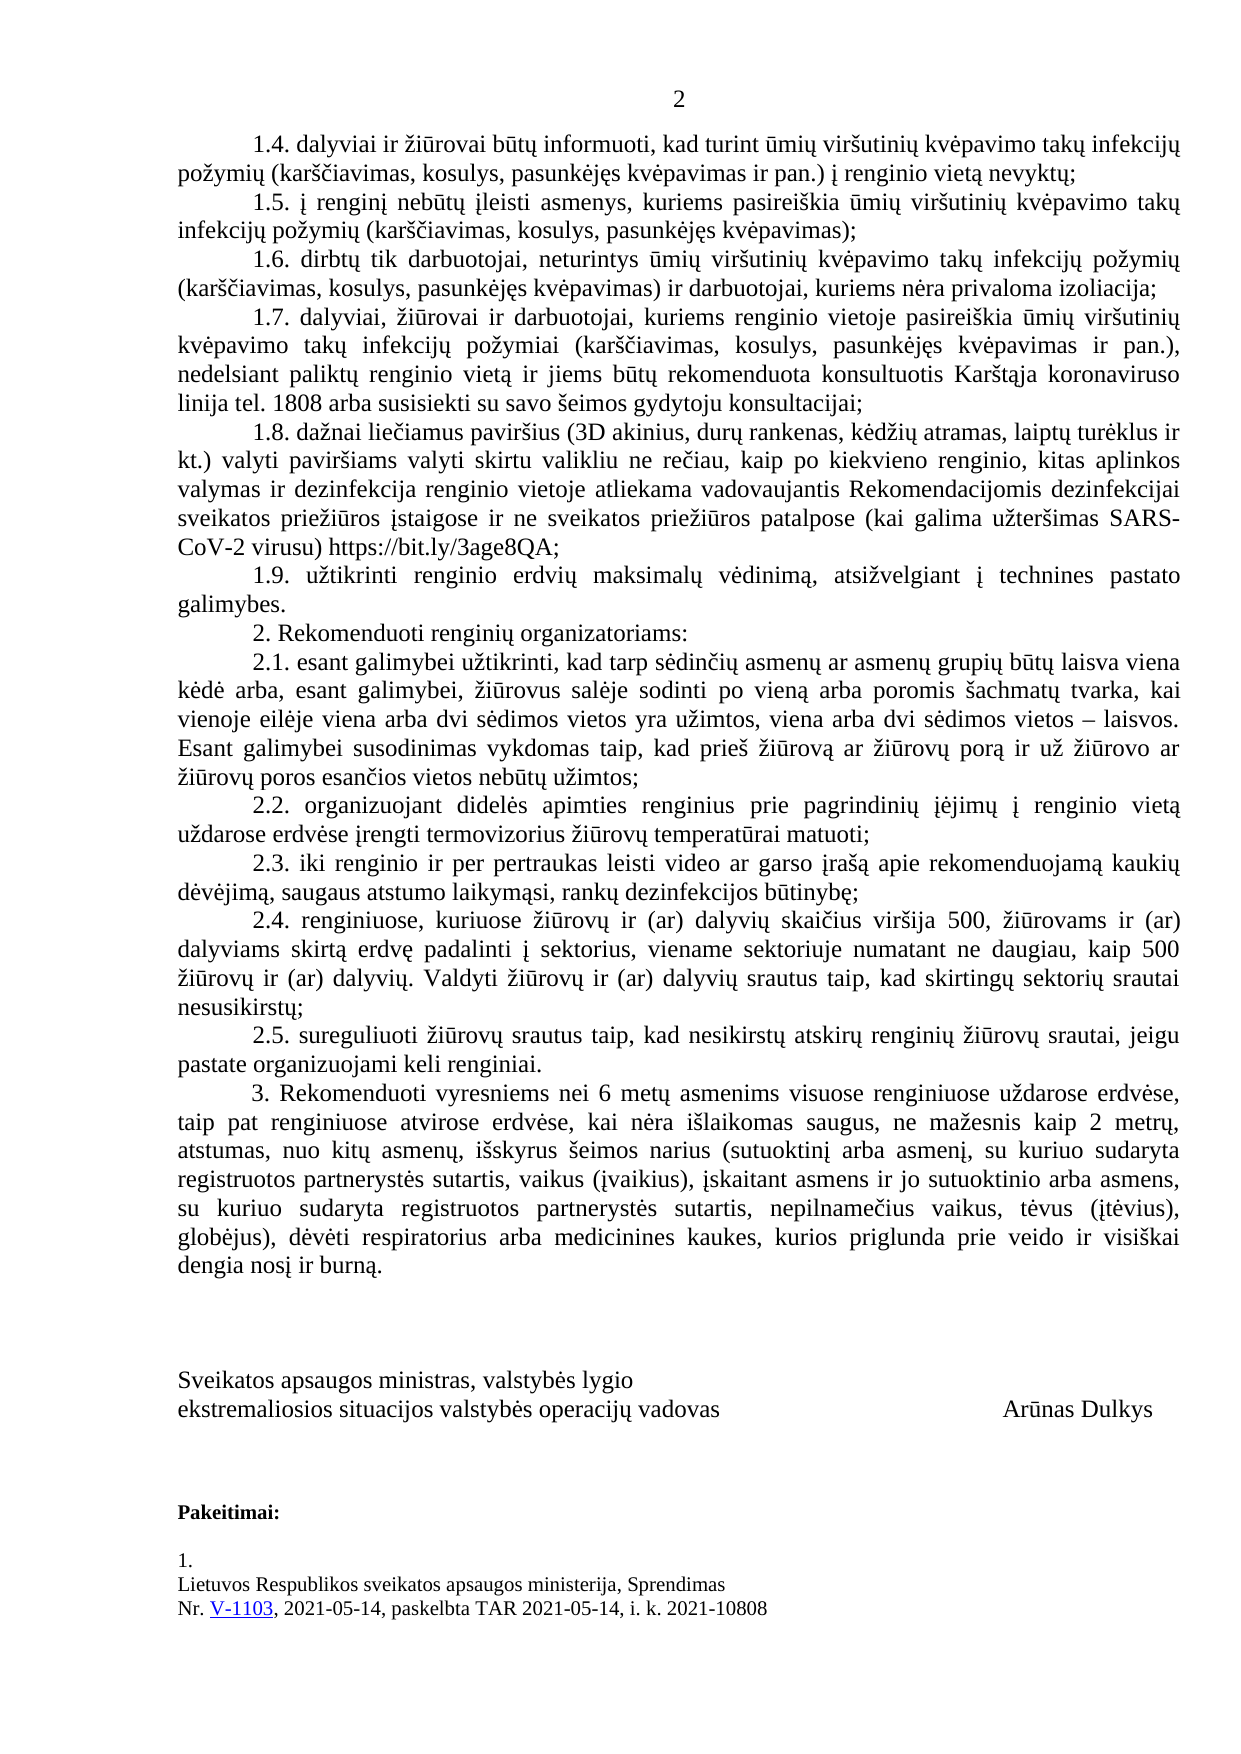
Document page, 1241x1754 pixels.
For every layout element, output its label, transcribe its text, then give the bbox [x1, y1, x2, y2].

text Lietuvos Respublikos sveikatos apsaugos ministerija, Sprendimas [177, 1572, 1181, 1596]
text 1.7. dalyviai, žiūrovai ir darbuotojai, kuriems renginio vietoje pasireiškia ūmių viršutinių kvėpavimo takų infekcijų požymiai (karščiavimas, kosulys, pasunkėjęs kvėpavimas ir pan.), nedelsiant paliktų renginio vietą ir jiems būtų rekomenduota konsultuotis Karštąja koronaviruso linija tel. 1808 arba susisiekti su savo šeimos gydytoju konsultacijai; [177, 302, 1181, 417]
text 1.8. dažnai liečiamus paviršius (3D akinius, durų rankenas, kėdžių atramas, laiptų turėklus ir kt.) valyti paviršiams valyti skirtu valikliu ne rečiau, kaip po kiekvieno renginio, kitas aplinkos valymas ir dezinfekcija renginio vietoje atliekama vadovaujantis Rekomendacijomis dezinfekcijai sveikatos priežiūros įstaigose ir ne sveikatos priežiūros patalpose (kai galima užteršimas SARS-CoV-2 virusu) https://bit.ly/3age8QA; [177, 417, 1181, 560]
text 1.5. į renginį nebūtų įleisti asmenys, kuriems pasireiškia ūmių viršutinių kvėpavimo takų infekcijų požymių (karščiavimas, kosulys, pasunkėjęs kvėpavimas); [177, 187, 1181, 244]
text 2. Rekomenduoti renginių organizatoriams: [177, 618, 1181, 647]
text 3. Rekomenduoti vyresniems nei 6 metų asmenims visuose renginiuose uždarose erdvėse, taip pat renginiuose atvirose erdvėse, kai nėra išlaikomas saugus, ne mažesnis kaip 2 metrų, atstumas, nuo kitų asmenų, išskyrus šeimos narius (sutuoktinį arba asmenį, su kuriuo sudaryta registruotos partnerystės sutartis, vaikus (įvaikius), įskaitant asmens ir jo sutuoktinio arba asmens, su kuriuo sudaryta registruotos partnerystės sutartis, nepilnamečius vaikus, tėvus (įtėvius), globėjus), dėvėti respiratorius arba medicinines kaukes, kurios priglunda prie veido ir visiškai dengia nosį ir burną. [177, 1078, 1181, 1279]
text 2.5. sureguliuoti žiūrovų srautus taip, kad nesikirstų atskirų renginių žiūrovų srautai, jeigu pastate organizuojami keli renginiai. [177, 1020, 1181, 1078]
text 1. [177, 1548, 1181, 1572]
text 2.1. esant galimybei užtikrinti, kad tarp sėdinčių asmenų ar asmenų grupių būtų laisva viena kėdė arba, esant galimybei, žiūrovus salėje sodinti po vieną arba poromis šachmatų tvarka, kai vienoje eilėje viena arba dvi sėdimos vietos yra užimtos, viena arba dvi sėdimos vietos – laisvos. Esant galimybei susodinimas vykdomas taip, kad prieš žiūrovą ar žiūrovų porą ir už žiūrovo ar žiūrovų poros esančios vietos nebūtų užimtos; [177, 647, 1181, 790]
text 1.4. dalyviai ir žiūrovai būtų informuoti, kad turint ūmių viršutinių kvėpavimo takų infekcijų požymių (karščiavimas, kosulys, pasunkėjęs kvėpavimas ir pan.) į renginio vietą nevyktų; [177, 129, 1181, 187]
text Nr. V-1103, 2021-05-14, paskelbta TAR 2021-05-14, i. k. 2021-10808 [177, 1596, 1181, 1620]
text Sveikatos apsaugos ministras, valstybės lygio [177, 1365, 1181, 1394]
text 1.6. dirbtų tik darbuotojai, neturintys ūmių viršutinių kvėpavimo takų infekcijų požymių (karščiavimas, kosulys, pasunkėjęs kvėpavimas) ir darbuotojai, kuriems nėra privaloma izoliacija; [177, 244, 1181, 302]
text 2.3. iki renginio ir per pertraukas leisti video ar garso įrašą apie rekomenduojamą kaukių dėvėjimą, saugaus atstumo laikymąsi, rankų dezinfekcijos būtinybę; [177, 848, 1181, 905]
text 2.4. renginiuose, kuriuose žiūrovų ir (ar) dalyvių skaičius viršija 500, žiūrovams ir (ar) dalyviams skirtą erdvę padalinti į sektorius, viename sektoriuje numatant ne daugiau, kaip 500 žiūrovų ir (ar) dalyvių. Valdyti žiūrovų ir (ar) dalyvių srautus taip, kad skirtingų sektorių srautai nesusikirstų; [177, 905, 1181, 1020]
text ekstremaliosios situacijos valstybės operacijų vadovas Arūnas Dulkys [177, 1394, 1181, 1423]
text 2.2. organizuojant didelės apimties renginius prie pagrindinių įėjimų į renginio vietą uždarose erdvėse įrengti termovizorius žiūrovų temperatūrai matuoti; [177, 790, 1181, 848]
text Pakeitimai: [177, 1500, 1181, 1524]
text 1.9. užtikrinti renginio erdvių maksimalų vėdinimą, atsižvelgiant į technines pastato galimybes. [177, 560, 1181, 618]
